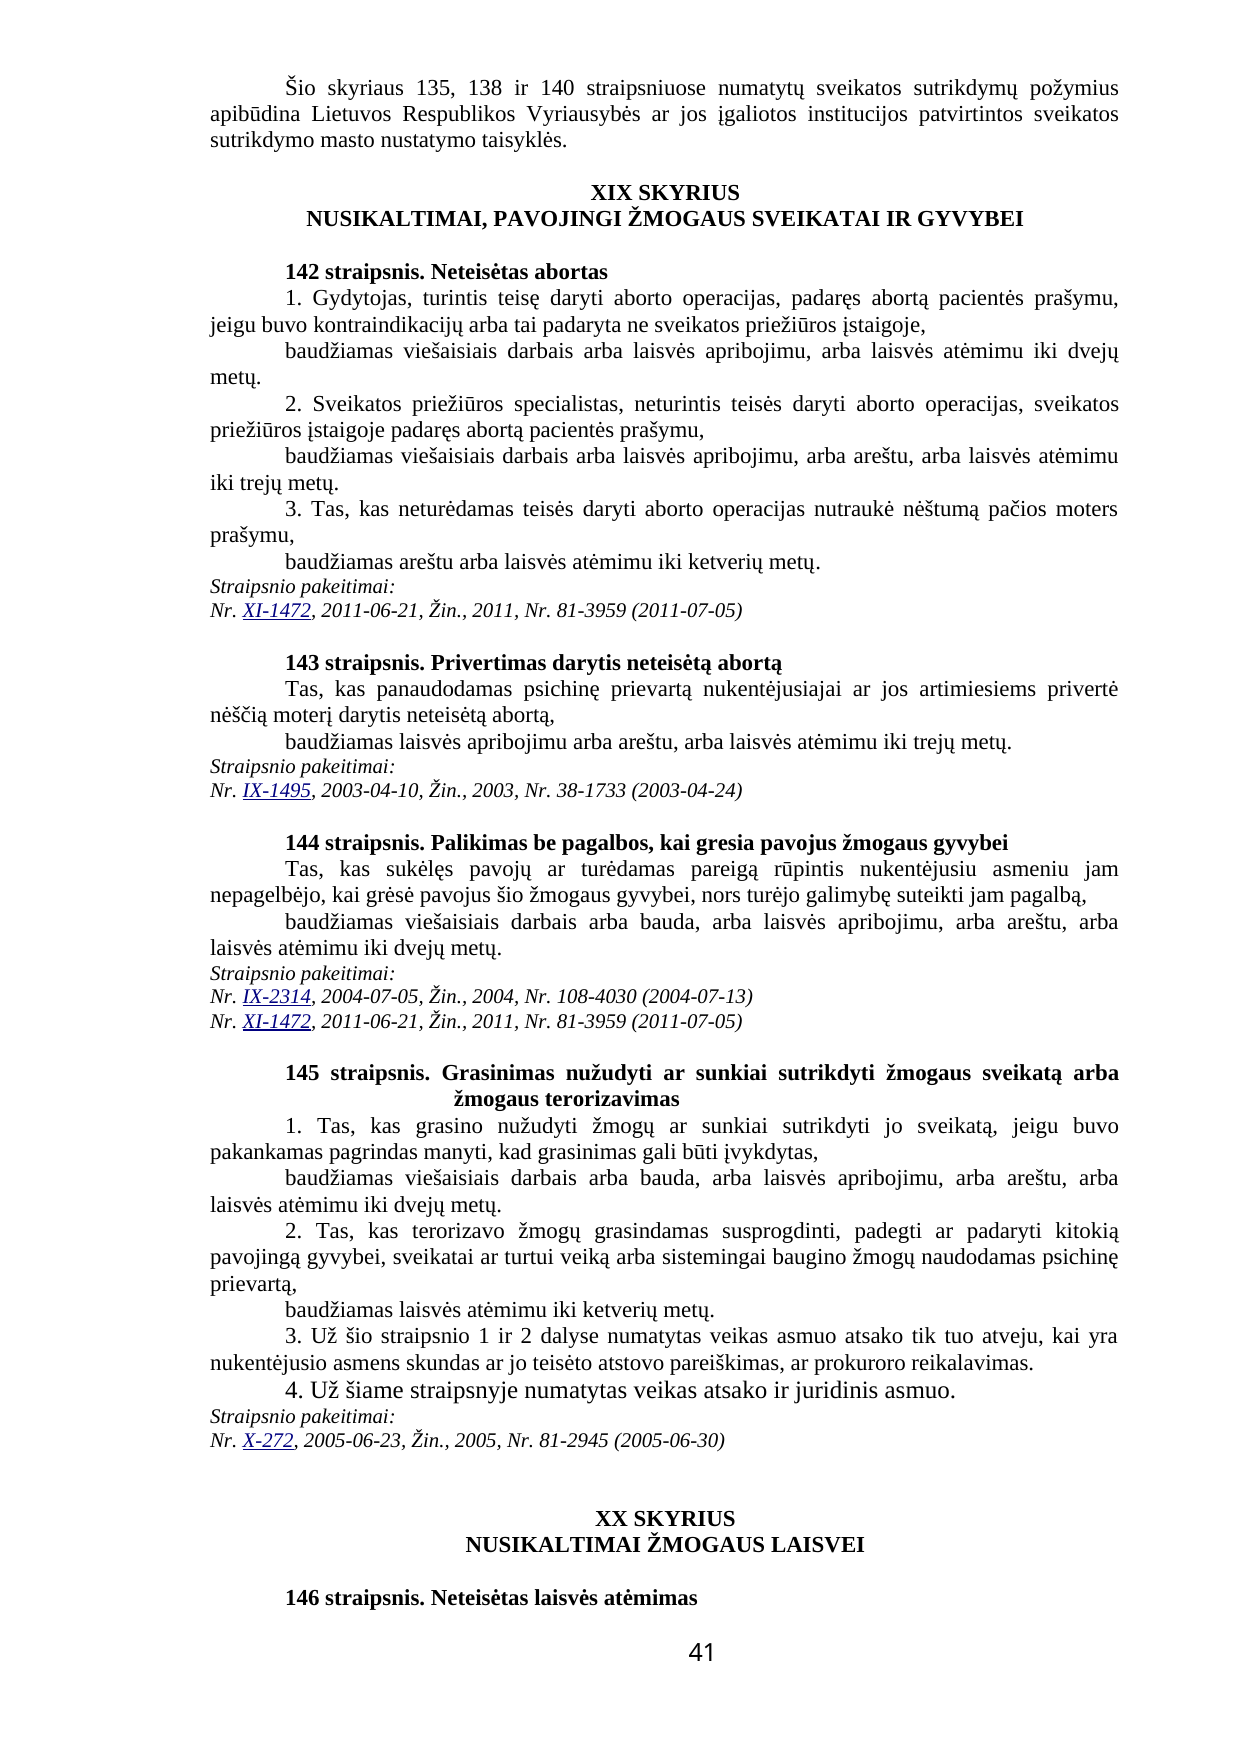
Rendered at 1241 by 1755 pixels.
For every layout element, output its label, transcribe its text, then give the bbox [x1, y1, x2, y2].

text 143 straipsnis. Privertimas darytis neteisėtą abortą [210, 649, 1120, 675]
text baudžiamas laisvės apribojimu arba areštu, arba laisvės atėmimu iki trejų metų. [210, 728, 1120, 754]
text 4. Už šiame straipsnyje numatytas veikas atsako ir juridinis asmuo. [210, 1375, 1120, 1404]
text baudžiamas viešaisiais darbais arba laisvės apribojimu, arba laisvės atėmimu iki dvejų metų. [210, 337, 1120, 390]
text Straipsnio pakeitimai: [210, 574, 1120, 598]
text 1. Gydytojas, turintis teisę daryti aborto operacijas, padaręs abortą pacientės prašymu, jeigu buvo kontraindikacijų arba tai padaryta ne sveikatos priežiūros įstaigoje, [210, 284, 1120, 337]
text 145 straipsnis. Grasinimas nužudyti ar sunkiai sutrikdyti žmogaus sveikatą arba žmogaus terorizavimas [285, 1059, 1120, 1112]
text Straipsnio pakeitimai: [210, 960, 1120, 984]
text Nr. XI-1472, 2011-06-21, Žin., 2011, Nr. 81-3959 (2011-07-05) [210, 1008, 1120, 1033]
text 3. Už šio straipsnio 1 ir 2 dalyse numatytas veikas asmuo atsako tik tuo atveju, kai yra nukentėjusio asmens skundas ar jo teisėto atstovo pareiškimas, ar prokuroro reikalavimas. [210, 1322, 1120, 1375]
text 1. Tas, kas grasino nužudyti žmogų ar sunkiai sutrikdyti jo sveikatą, jeigu buvo pakankamas pagrindas manyti, kad grasinimas gali būti įvykdytas, [210, 1112, 1120, 1164]
text 144 straipsnis. Palikimas be pagalbos, kai gresia pavojus žmogaus gyvybei [210, 829, 1120, 855]
text baudžiamas laisvės atėmimu iki ketverių metų. [210, 1296, 1120, 1322]
text Straipsnio pakeitimai: [210, 754, 1120, 778]
text 142 straipsnis. Neteisėtas abortas [210, 258, 1120, 284]
text Nr. IX-1495, 2003-04-10, Žin., 2003, Nr. 38-1733 (2003-04-24) [210, 778, 1120, 802]
text 146 straipsnis. Neteisėtas laisvės atėmimas [210, 1584, 1120, 1610]
text baudžiamas viešaisiais darbais arba bauda, arba laisvės apribojimu, arba areštu, arba laisvės atėmimu iki dvejų metų. [210, 908, 1120, 960]
text XX skyrius [210, 1505, 1120, 1531]
text nusikaltimai, PAVOJINGI ŽMOGAUS SVEIKATAI IR GYVYBEI [210, 205, 1120, 232]
text Straipsnio pakeitimai: [210, 1404, 1120, 1428]
text baudžiamas areštu arba laisvės atėmimu iki ketverių metų. [210, 548, 1120, 574]
text Nr. IX-2314, 2004-07-05, Žin., 2004, Nr. 108-4030 (2004-07-13) [210, 984, 1120, 1008]
text Nr. XI-1472, 2011-06-21, Žin., 2011, Nr. 81-3959 (2011-07-05) [210, 598, 1120, 622]
text Tas, kas panaudodamas psichinę prievartą nukentėjusiajai ar jos artimiesiems privertė nėščią moterį darytis neteisėtą abortą, [210, 675, 1120, 728]
text Tas, kas sukėlęs pavojų ar turėdamas pareigą rūpintis nukentėjusiu asmeniu jam nepagelbėjo, kai grėsė pavojus šio žmogaus gyvybei, nors turėjo galimybę suteikti jam pagalbą, [210, 855, 1120, 908]
text Nusikaltimai žmogaus laisvEI [210, 1531, 1120, 1557]
text baudžiamas viešaisiais darbais arba laisvės apribojimu, arba areštu, arba laisvės atėmimu iki trejų metų. [210, 442, 1120, 495]
text 2. Tas, kas terorizavo žmogų grasindamas susprogdinti, padegti ar padaryti kitokią pavojingą gyvybei, sveikatai ar turtui veiką arba sistemingai baugino žmogų naudodamas psichinę prievartą, [210, 1217, 1120, 1296]
text Šio skyriaus 135, 138 ir 140 straipsniuose numatytų sveikatos sutrikdymų požymius apibūdina Lietuvos Respublikos Vyriausybės ar jos įgaliotos institucijos patvirtintos sveikatos sutrikdymo masto nustatymo taisyklės. [210, 73, 1120, 153]
text Nr. X-272, 2005-06-23, Žin., 2005, Nr. 81-2945 (2005-06-30) [210, 1428, 1120, 1452]
text baudžiamas viešaisiais darbais arba bauda, arba laisvės apribojimu, arba areštu, arba laisvės atėmimu iki dvejų metų. [210, 1164, 1120, 1217]
text 2. Sveikatos priežiūros specialistas, neturintis teisės daryti aborto operacijas, sveikatos priežiūros įstaigoje padaręs abortą pacientės prašymu, [210, 390, 1120, 442]
text 3. Tas, kas neturėdamas teisės daryti aborto operacijas nutraukė nėštumą pačios moters prašymu, [210, 495, 1120, 548]
text XIX skyrius [210, 179, 1120, 205]
